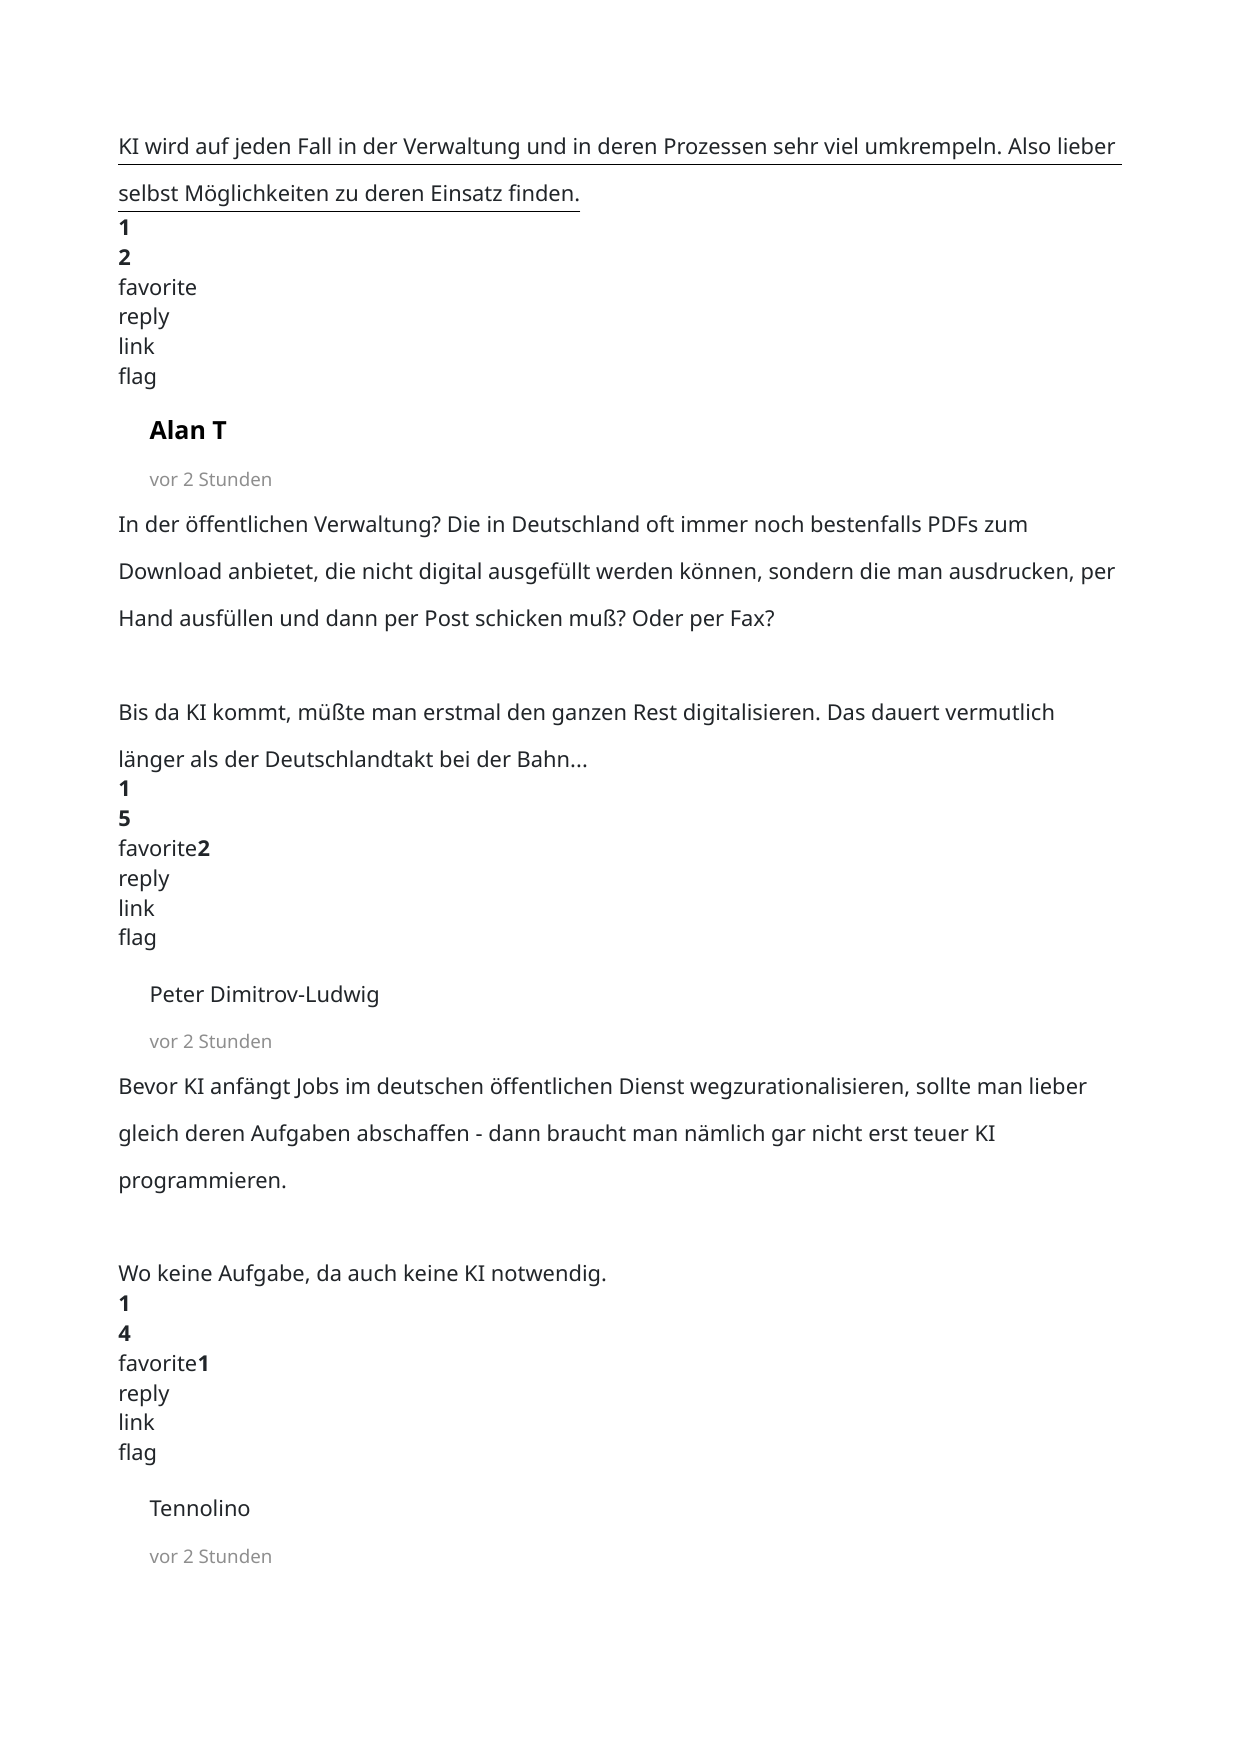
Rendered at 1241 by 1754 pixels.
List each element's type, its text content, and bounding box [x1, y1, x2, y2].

text KI wird auf jeden Fall in der Verwaltung und in deren Prozessen sehr viel umkrempeln. Also lieber [118, 118, 1122, 164]
text 1 [118, 1288, 1122, 1318]
text flag [118, 922, 1122, 952]
text vor 2 Stunden [149, 1024, 1122, 1054]
text flag [118, 1437, 1122, 1467]
text favorite2 [118, 833, 1122, 863]
text In der öffentlichen Verwaltung? Die in Deutschland oft immer noch bestenfalls PDFs zum Download anbietet, die nicht digital ausgefüllt werden können, sondern die man ausdrucken, per Hand ausfüllen und dann per Post schicken muß? Oder per Fax? Bis da KI kommt, müßte man erstmal den ganzen Rest digitalisieren. Das dauert vermutlich länger als der Deutschlandtakt bei der Bahn... [118, 492, 1122, 773]
text Alan T [149, 406, 1114, 447]
text link [118, 331, 1122, 361]
text 1 [118, 773, 1122, 803]
text link [118, 1407, 1122, 1437]
text Peter Dimitrov-Ludwig [149, 968, 1114, 1008]
text favorite [118, 271, 1122, 301]
text vor 2 Stunden [149, 1539, 1122, 1568]
text link [118, 893, 1122, 922]
text favorite1 [118, 1348, 1122, 1377]
text 4 [118, 1318, 1122, 1348]
text Tennolino [149, 1482, 1114, 1523]
text reply [118, 1377, 1122, 1407]
text reply [118, 863, 1122, 893]
text selbst Möglichkeiten zu deren Einsatz finden. [118, 165, 1122, 212]
text Bevor KI anfängt Jobs im deutschen öffentlichen Dienst wegzurationalisieren, sollte man lieber gleich deren Aufgaben abschaffen - dann braucht man nämlich gar nicht erst teuer KI programmieren. Wo keine Aufgabe, da auch keine KI notwendig. [118, 1054, 1122, 1288]
text 2 [118, 242, 1122, 271]
text flag [118, 361, 1122, 391]
text reply [118, 301, 1122, 331]
text vor 2 Stunden [149, 462, 1122, 492]
text 1 [118, 212, 1122, 242]
text 5 [118, 803, 1122, 833]
